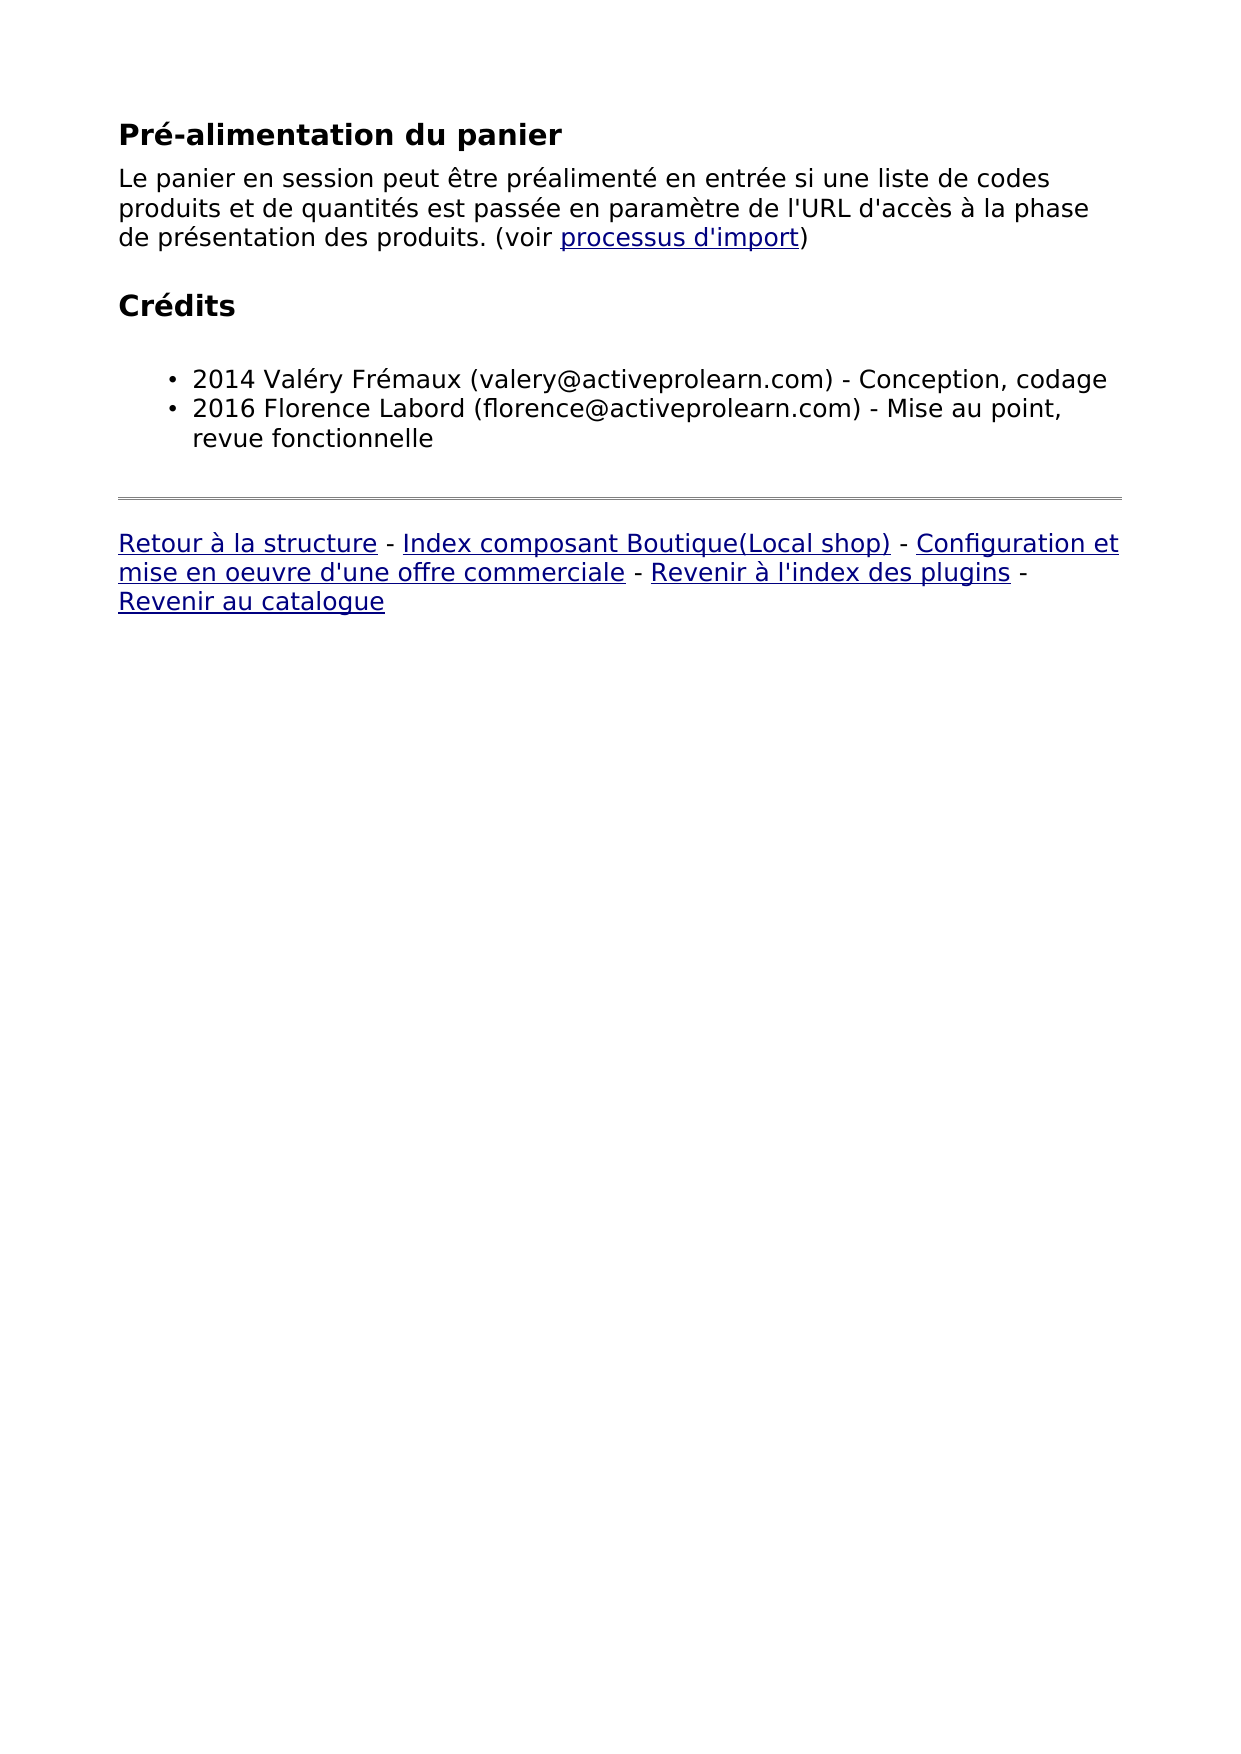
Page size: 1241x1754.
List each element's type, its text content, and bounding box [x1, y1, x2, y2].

list 2016 Florence Labord (florence@activeprolearn.com) - Mise au point, revue fonctionnelle [177, 395, 1122, 453]
list 2014 Valéry Frémaux (valery@activeprolearn.com) - Conception, codage [177, 366, 1122, 395]
subtitle Pré-alimentation du panier [118, 118, 1122, 152]
text Retour à la structure - Index composant Boutique(Local shop) - Configuration et mise en oeuvre d'une offre commerciale - Revenir à l'index des plugins - Revenir au catalogue [118, 529, 1122, 616]
text Le panier en session peut être préalimenté en entrée si une liste de codes produits et de quantités est passée en paramètre de l'URL d'accès à la phase de présentation des produits. (voir processus d'import) [118, 164, 1122, 252]
subtitle Crédits [118, 289, 1122, 323]
